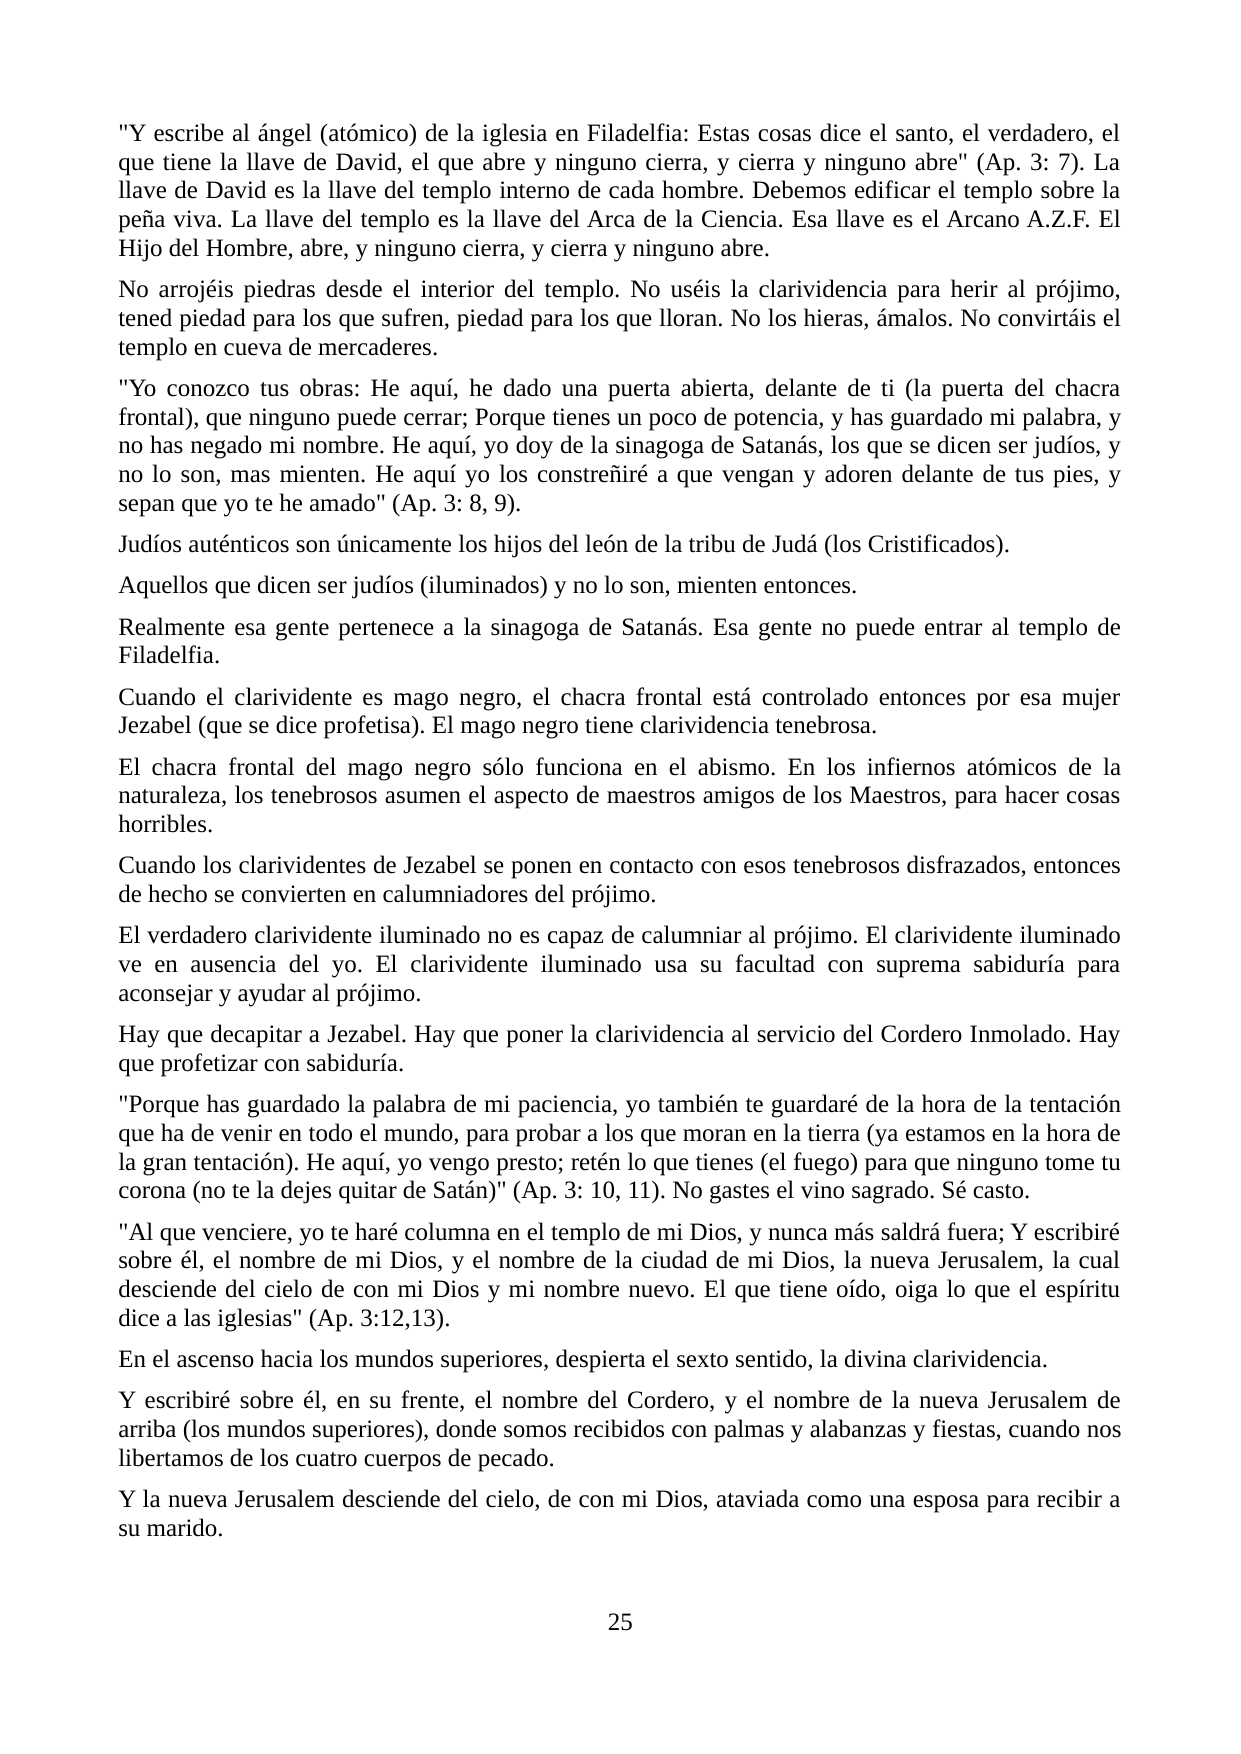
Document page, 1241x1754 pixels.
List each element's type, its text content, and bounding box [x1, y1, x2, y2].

text El verdadero clarividente iluminado no es capaz de calumniar al prójimo. El clarividente iluminado ve en ausencia del yo. El clarividente iluminado usa su facultad con suprema sabiduría para aconsejar y ayudar al prójimo. [118, 921, 1122, 1007]
text Aquellos que dicen ser judíos (iluminados) y no lo son, mienten entonces. [118, 571, 1122, 599]
text Cuando los clarividentes de Jezabel se ponen en contacto con esos tenebrosos disfrazados, entonces de hecho se convierten en calumniadores del prójimo. [118, 851, 1122, 908]
text Cuando el clarividente es mago negro, el chacra frontal está controlado entonces por esa mujer Jezabel (que se dice profetisa). El mago negro tiene clarividencia tenebrosa. [118, 682, 1122, 739]
text Realmente esa gente pertenece a la sinagoga de Satanás. Esa gente no puede entrar al templo de Filadelfia. [118, 612, 1122, 669]
text Y la nueva Jerusalem desciende del cielo, de con mi Dios, ataviada como una esposa para recibir a su marido. [118, 1484, 1122, 1542]
text "Porque has guardado la palabra de mi paciencia, yo también te guardaré de la hora de la tentación que ha de venir en todo el mundo, para probar a los que moran en la tierra (ya estamos en la hora de la gran tentación). He aquí, yo vengo presto; retén lo que tienes (el fuego) para que ninguno tome tu corona (no te la dejes quitar de Satán)" (Ap. 3: 10, 11). No gastes el vino sagrado. Sé casto. [118, 1089, 1122, 1204]
text Y escribiré sobre él, en su frente, el nombre del Cordero, y el nombre de la nueva Jerusalem de arriba (los mundos superiores), donde somos recibidos con palmas y alabanzas y fiestas, cuando nos libertamos de los cuatro cuerpos de pecado. [118, 1386, 1122, 1472]
text "Al que venciere, yo te haré columna en el templo de mi Dios, y nunca más saldrá fuera; Y escribiré sobre él, el nombre de mi Dios, y el nombre de la ciudad de mi Dios, la nueva Jerusalem, la cual desciende del cielo de con mi Dios y mi nombre nuevo. El que tiene oído, oiga lo que el espíritu dice a las iglesias" (Ap. 3:12,13). [118, 1217, 1122, 1332]
text "Y escribe al ángel (atómico) de la iglesia en Filadelfia: Estas cosas dice el santo, el verdadero, el que tiene la llave de David, el que abre y ninguno cierra, y cierra y ninguno abre" (Ap. 3: 7). La llave de David es la llave del templo interno de cada hombre. Debemos edificar el templo sobre la peña viva. La llave del templo es la llave del Arca de la Ciencia. Esa llave es el Arcano A.Z.F. El Hijo del Hombre, abre, y ninguno cierra, y cierra y ninguno abre. [118, 118, 1122, 262]
text Hay que decapitar a Jezabel. Hay que poner la clarividencia al servicio del Cordero Inmolado. Hay que profetizar con sabiduría. [118, 1019, 1122, 1077]
text El chacra frontal del mago negro sólo funciona en el abismo. En los infiernos atómicos de la naturaleza, los tenebrosos asumen el aspecto de maestros amigos de los Maestros, para hacer cosas horribles. [118, 752, 1122, 838]
text "Yo conozco tus obras: He aquí, he dado una puerta abierta, delante de ti (la puerta del chacra frontal), que ninguno puede cerrar; Porque tienes un poco de potencia, y has guardado mi palabra, y no has negado mi nombre. He aquí, yo doy de la sinagoga de Satanás, los que se dicen ser judíos, y no lo son, mas mienten. He aquí yo los constreñiré a que vengan y adoren delante de tus pies, y sepan que yo te he amado" (Ap. 3: 8, 9). [118, 373, 1122, 517]
text No arrojéis piedras desde el interior del templo. No uséis la clarividencia para herir al prójimo, tened piedad para los que sufren, piedad para los que lloran. No los hieras, ámalos. No convirtáis el templo en cueva de mercaderes. [118, 274, 1122, 361]
text En el ascenso hacia los mundos superiores, despierta el sexto sentido, la divina clarividencia. [118, 1344, 1122, 1373]
text Judíos auténticos son únicamente los hijos del león de la tribu de Judá (los Cristificados). [118, 529, 1122, 558]
